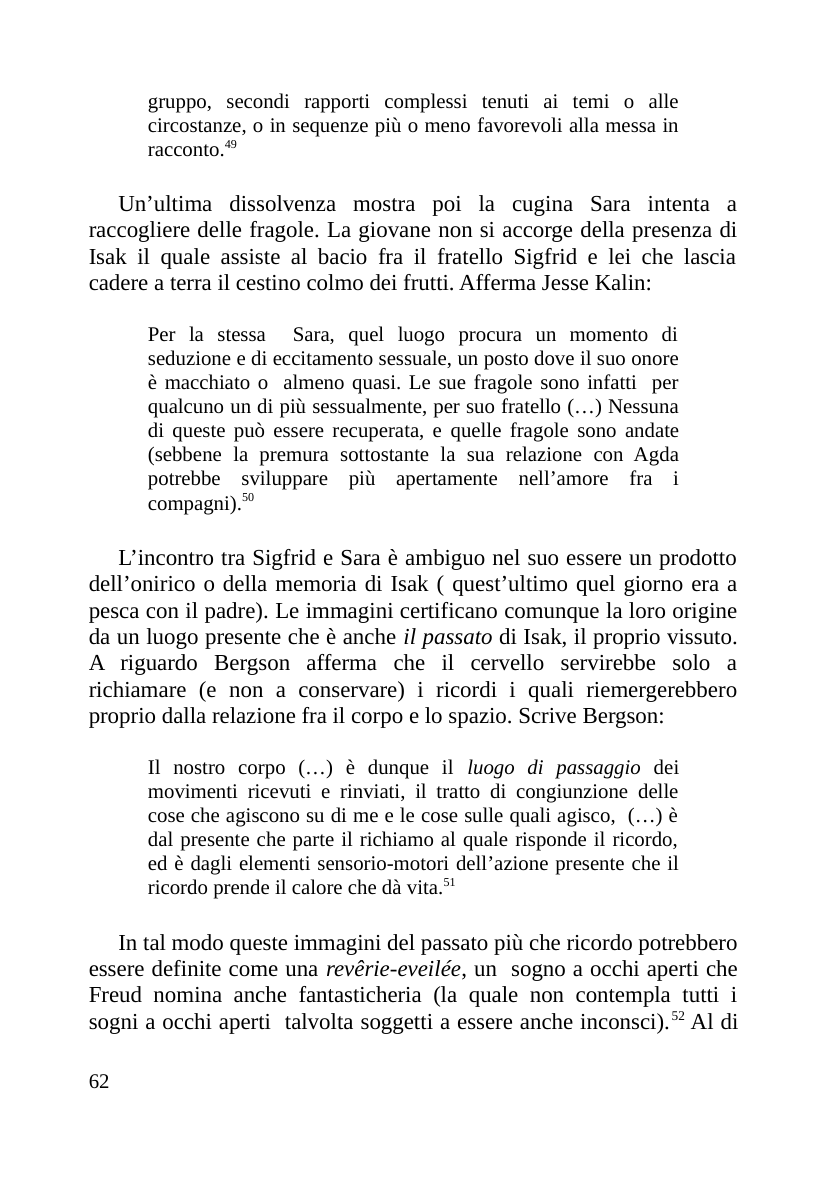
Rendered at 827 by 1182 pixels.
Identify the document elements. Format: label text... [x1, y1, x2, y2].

text Il nostro corpo (…) è dunque il luogo di passaggio dei movimenti ricevuti e rinviati, il tratto di congiunzione delle cose che agiscono su di me e le cose sulle quali agisco, (…) è dal presente che parte il richiamo al quale risponde il ricordo, ed è dagli elementi sensorio-motori dell’azione presente che il ricordo prende il calore che dà vita.51 [148, 755, 679, 899]
text gruppo, secondi rapporti complessi tenuti ai temi o alle circostanze, o in sequenze più o meno favorevoli alla messa in racconto.49 [148, 88, 679, 161]
text In tal modo queste immagini del passato più che ricordo potrebbero essere definite come una revêrie-eveilée, un sogno a occhi aperti che Freud nomina anche fantasticheria (la quale non contempla tutti i sogni a occhi aperti talvolta soggetti a essere anche inconsci).52 Al di [88, 929, 738, 1034]
text Per la stessa Sara, quel luogo procura un momento di seduzione e di eccitamento sessuale, un posto dove il suo onore è macchiato o almeno quasi. Le sue fragole sono infatti per qualcuno un di più sessualmente, per suo fratello (…) Nessuna di queste può essere recuperata, e quelle fragole sono andate (sebbene la premura sottostante la sua relazione con Agda potrebbe sviluppare più apertamente nell’amore fra i compagni).50 [148, 322, 679, 514]
text Un’ultima dissolvenza mostra poi la cugina Sara intenta a raccogliere delle fragole. La giovane non si accorge della presenza di Isak il quale assiste al bacio fra il fratello Sigfrid e lei che lascia cadere a terra il cestino colmo dei frutti. Afferma Jesse Kalin: [88, 190, 738, 296]
text L’incontro tra Sigfrid e Sara è ambiguo nel suo essere un prodotto dell’onirico o della memoria di Isak ( quest’ultimo quel giorno era a pesca con il padre). Le immagini certificano comunque la loro origine da un luogo presente che è anche il passato di Isak, il proprio vissuto. A riguardo Bergson afferma che il cervello servirebbe solo a richiamare (e non a conservare) i ricordi i quali riemergerebbero proprio dalla relazione fra il corpo e lo spazio. Scrive Bergson: [88, 544, 738, 728]
